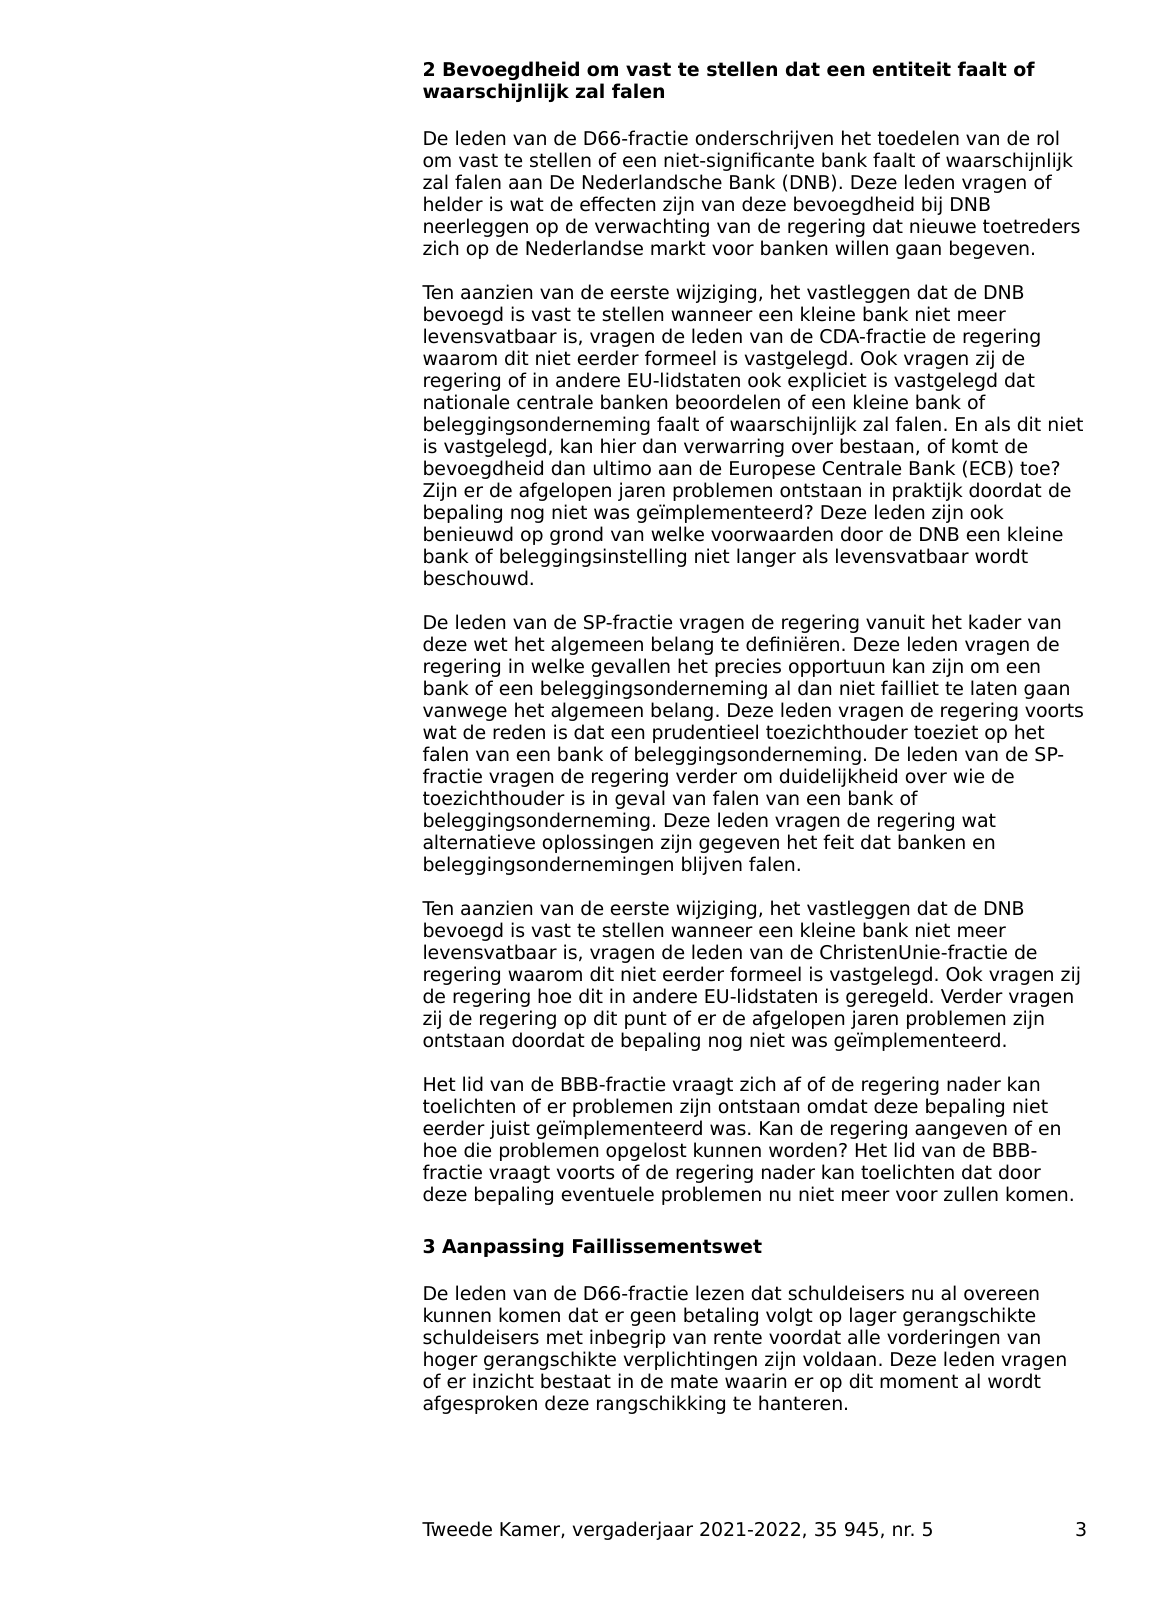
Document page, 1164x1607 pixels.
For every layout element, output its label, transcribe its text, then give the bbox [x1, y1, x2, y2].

text De leden van de SP-fractie vragen de regering vanuit het kader van deze wet het algemeen belang te definiëren. Deze leden vragen de regering in welke gevallen het precies opportuun kan zijn om een bank of een beleggingsonderneming al dan niet failliet te laten gaan vanwege het algemeen belang. Deze leden vragen de regering voorts wat de reden is dat een prudentieel toezichthouder toeziet op het falen van een bank of beleggingsonderneming. De leden van de SP-fractie vragen de regering verder om duidelijkheid over wie de toezichthouder is in geval van falen van een bank of beleggingsonderneming. Deze leden vragen de regering wat alternatieve oplossingen zijn gegeven het feit dat banken en beleggingsondernemingen blijven falen. [422, 612, 1087, 876]
text Ten aanzien van de eerste wijziging, het vastleggen dat de DNB bevoegd is vast te stellen wanneer een kleine bank niet meer levensvatbaar is, vragen de leden van de ChristenUnie-fractie de regering waarom dit niet eerder formeel is vastgelegd. Ook vragen zij de regering hoe dit in andere EU-lidstaten is geregeld. Verder vragen zij de regering op dit punt of er de afgelopen jaren problemen zijn ontstaan doordat de bepaling nog niet was geïmplementeerd. [422, 898, 1087, 1052]
subtitle 3 Aanpassing Faillissementswet [422, 1236, 1087, 1258]
text Het lid van de BBB-fractie vraagt zich af of de regering nader kan toelichten of er problemen zijn ontstaan omdat deze bepaling niet eerder juist geïmplementeerd was. Kan de regering aangeven of en hoe die problemen opgelost kunnen worden? Het lid van de BBB-fractie vraagt voorts of de regering nader kan toelichten dat door deze bepaling eventuele problemen nu niet meer voor zullen komen. [422, 1074, 1087, 1206]
text De leden van de D66-fractie lezen dat schuldeisers nu al overeen kunnen komen dat er geen betaling volgt op lager gerangschikte schuldeisers met inbegrip van rente voordat alle vorderingen van hoger gerangschikte verplichtingen zijn voldaan. Deze leden vragen of er inzicht bestaat in de mate waarin er op dit moment al wordt afgesproken deze rangschikking te hanteren. [422, 1283, 1087, 1415]
subtitle 2 Bevoegdheid om vast te stellen dat een entiteit faalt of waarschijnlijk zal falen [422, 59, 1087, 103]
text De leden van de D66-fractie onderschrijven het toedelen van de rol om vast te stellen of een niet-significante bank faalt of waarschijnlijk zal falen aan De Nederlandsche Bank (DNB). Deze leden vragen of helder is wat de effecten zijn van deze bevoegdheid bij DNB neerleggen op de verwachting van de regering dat nieuwe toetreders zich op de Nederlandse markt voor banken willen gaan begeven. [422, 128, 1087, 260]
text Ten aanzien van de eerste wijziging, het vastleggen dat de DNB bevoegd is vast te stellen wanneer een kleine bank niet meer levensvatbaar is, vragen de leden van de CDA-fractie de regering waarom dit niet eerder formeel is vastgelegd. Ook vragen zij de regering of in andere EU-lidstaten ook expliciet is vastgelegd dat nationale centrale banken beoordelen of een kleine bank of beleggingsonderneming faalt of waarschijnlijk zal falen. En als dit niet is vastgelegd, kan hier dan verwarring over bestaan, of komt de bevoegdheid dan ultimo aan de Europese Centrale Bank (ECB) toe? Zijn er de afgelopen jaren problemen ontstaan in praktijk doordat de bepaling nog niet was geïmplementeerd? Deze leden zijn ook benieuwd op grond van welke voorwaarden door de DNB een kleine bank of beleggingsinstelling niet langer als levensvatbaar wordt beschouwd. [422, 282, 1087, 590]
